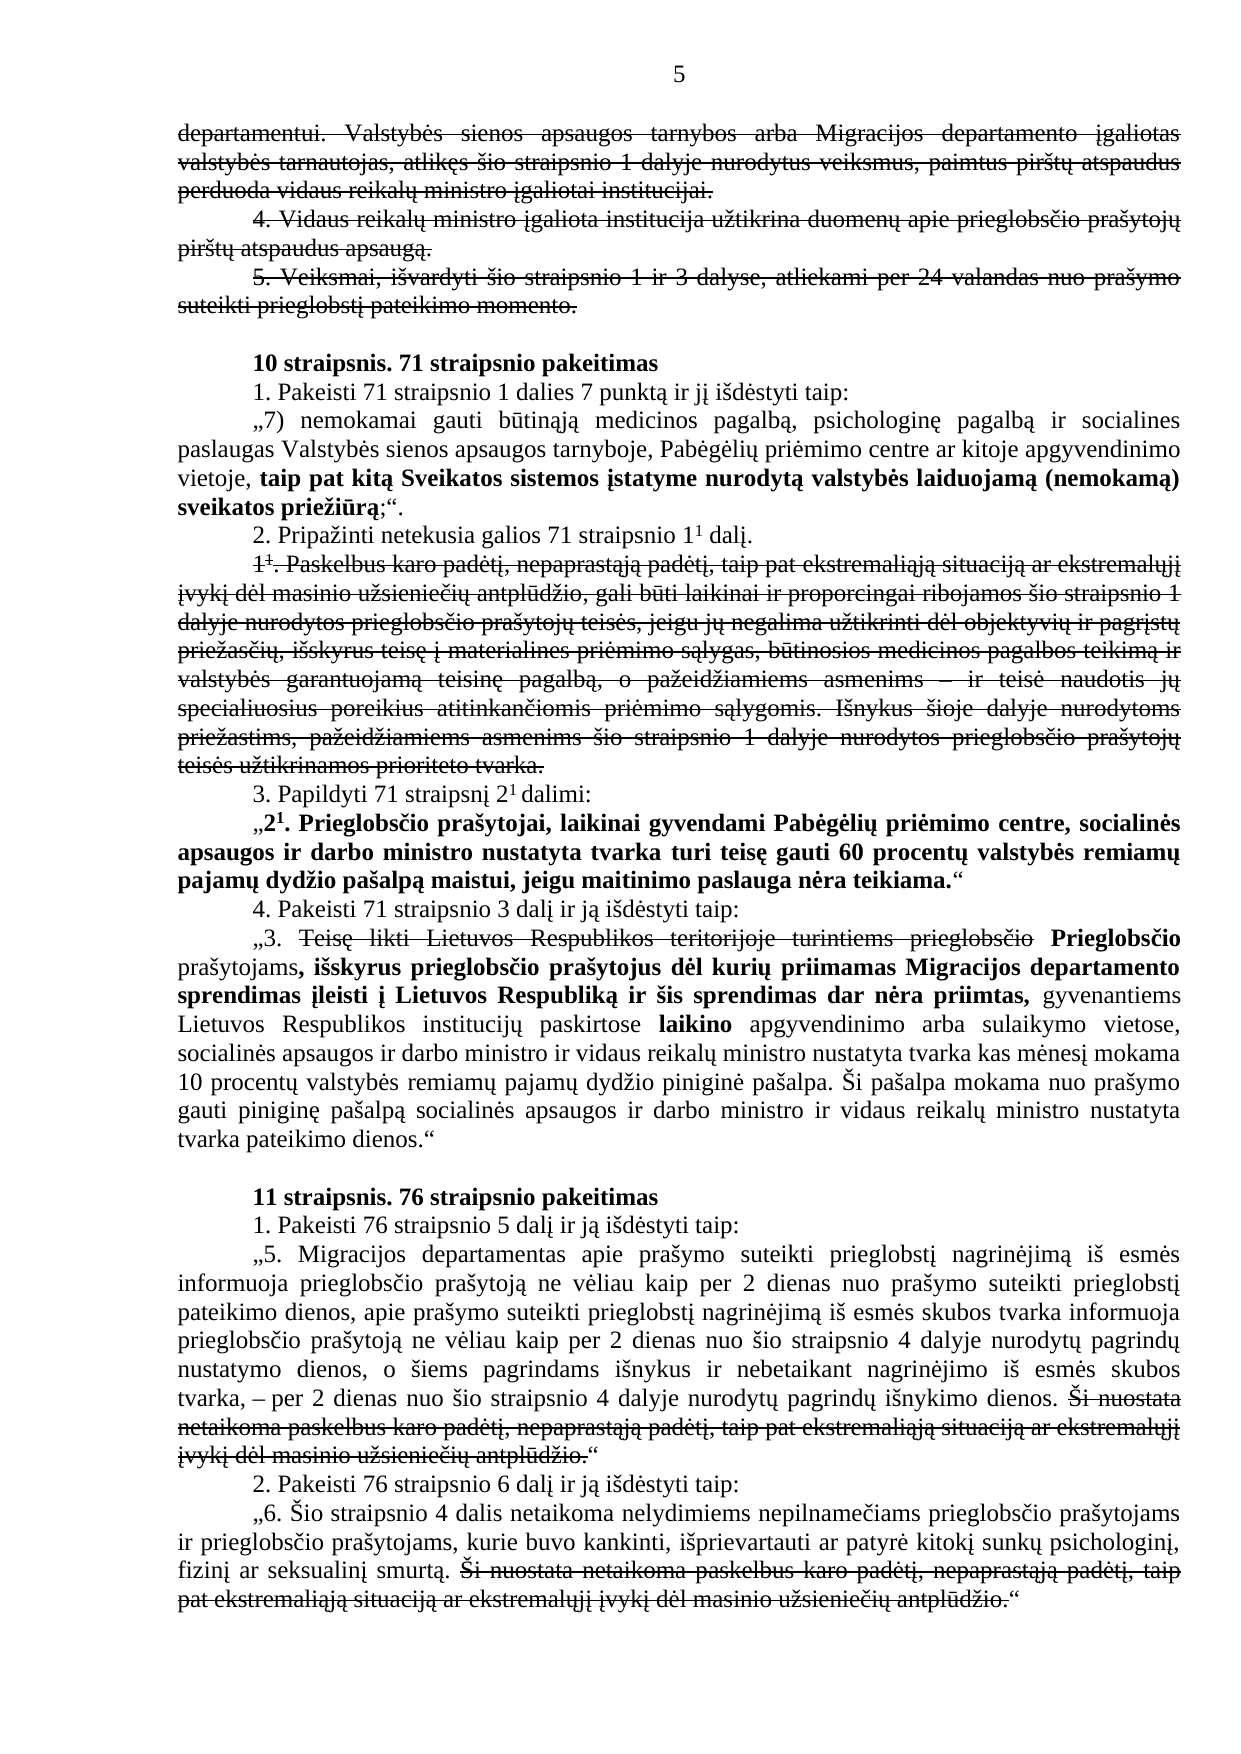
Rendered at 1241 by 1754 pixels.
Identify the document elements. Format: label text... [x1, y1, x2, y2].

text 2. Pripažinti netekusia galios 71 straipsnio 11 dalį. [177, 521, 1181, 549]
text 10 straipsnis. 71 straipsnio pakeitimas [177, 348, 1181, 377]
text 11. Paskelbus karo padėtį, nepaprastąją padėtį, taip pat ekstremaliąją situaciją ar ekstremalųjį įvykį dėl masinio užsieniečių antplūdžio, gali būti laikinai ir proporcingai ribojamos šio straipsnio 1 dalyje nurodytos prieglobsčio prašytojų teisės, jeigu jų negalima užtikrinti dėl objektyvių ir pagrįstų priežasčių, išskyrus teisę į materialines priėmimo sąlygas, būtinosios medicinos pagalbos teikimą ir valstybės garantuojamą teisinę pagalbą, o pažeidžiamiems asmenims – ir teisė naudotis jų specialiuosius poreikius atitinkančiomis priėmimo sąlygomis. Išnykus šioje dalyje nurodytoms priežastims, pažeidžiamiems asmenims šio straipsnio 1 dalyje nurodytos prieglobsčio prašytojų teisės užtikrinamos prioriteto tvarka. [177, 738, 1181, 779]
text „5. Migracijos departamentas apie prašymo suteikti prieglobstį nagrinėjimą iš esmės informuoja prieglobsčio prašytoją ne vėliau kaip per 2 dienas nuo prašymo suteikti prieglobstį pateikimo dienos, apie prašymo suteikti prieglobstį nagrinėjimą iš esmės skubos tvarka informuoja prieglobsčio prašytoją ne vėliau kaip per 2 dienas nuo šio straipsnio 4 dalyje nurodytų pagrindų nustatymo dienos, o šiems pagrindams išnykus ir nebetaikant nagrinėjimo iš esmės skubos tvarka, – per 2 dienas nuo šio straipsnio 4 dalyje nurodytų pagrindų išnykimo dienos. Ši nuostata netaikoma paskelbus karo padėtį, nepaprastąją padėtį, taip pat ekstremaliąją situaciją ar ekstremalųjį įvykį dėl masinio užsieniečių antplūdžio.“ [177, 1239, 1181, 1469]
text 11. Paskelbus karo padėtį, nepaprastąją padėtį, taip pat ekstremaliąją situaciją ar ekstremalųjį įvykį dėl masinio užsieniečių antplūdžio, gali būti laikinai ir proporcingai ribojamos šio straipsnio 1 dalyje nurodytos prieglobsčio prašytojų teisės, jeigu jų negalima užtikrinti dėl objektyvių ir pagrįstų priežasčių, išskyrus teisę į materialines priėmimo sąlygas, būtinosios medicinos pagalbos teikimą ir valstybės garantuojamą teisinę pagalbą, o pažeidžiamiems asmenims – ir teisė naudotis jų specialiuosius poreikius atitinkančiomis priėmimo sąlygomis. Išnykus šioje dalyje nurodytoms priežastims, pažeidžiamiems asmenims šio straipsnio 1 dalyje nurodytos prieglobsčio prašytojų teisės užtikrinamos prioriteto tvarka. [177, 652, 1181, 680]
text 4. Pakeisti 71 straipsnio 3 dalį ir ją išdėstyti taip: [177, 894, 1181, 923]
text 3. Valstybės sienos apsaugos tarnybos įgaliotas valstybės tarnautojas, atlikęs šio straipsnio 1 dalyje nurodytus veiksmus, prašymą suteikti prieglobstį arba šio prašymo protokolą, jeigu prašymas nebuvo pateiktas raštu, surinktų prieglobsčio prašytojo dokumentų ir kelionės bilietų kopijas, apklausos protokolą nedelsdamas elektroninių ryšių priemonėmis perduoda Migracijos departamentui. Valstybės sienos apsaugos tarnybos arba Migracijos departamento įgaliotas valstybės tarnautojas, atlikęs šio straipsnio 1 dalyje nurodytus veiksmus, paimtus pirštų atspaudus perduoda vidaus reikalų ministro įgaliotai institucijai. [177, 118, 1181, 134]
text 5. Veiksmai, išvardyti šio straipsnio 1 ir 3 dalyse, atliekami per 24 valandas nuo prašymo suteikti prieglobstį pateikimo momento. [177, 262, 1181, 319]
text „7) nemokamai gauti būtinąją medicinos pagalbą, psichologinę pagalbą ir socialines paslaugas Valstybės sienos apsaugos tarnyboje, Pabėgėlių priėmimo centre ar kitoje apgyvendinimo vietoje, taip pat kitą Sveikatos sistemos įstatyme nurodytą valstybės laiduojamą (nemokamą) sveikatos priežiūrą;“. [177, 406, 1181, 521]
text 1. Pakeisti 71 straipsnio 1 dalies 7 punktą ir jį išdėstyti taip: [177, 377, 1181, 406]
text 11. Paskelbus karo padėtį, nepaprastąją padėtį, taip pat ekstremaliąją situaciją ar ekstremalųjį įvykį dėl masinio užsieniečių antplūdžio, gali būti laikinai ir proporcingai ribojamos šio straipsnio 1 dalyje nurodytos prieglobsčio prašytojų teisės, jeigu jų negalima užtikrinti dėl objektyvių ir pagrįstų priežasčių, išskyrus teisę į materialines priėmimo sąlygas, būtinosios medicinos pagalbos teikimą ir valstybės garantuojamą teisinę pagalbą, o pažeidžiamiems asmenims – ir teisė naudotis jų specialiuosius poreikius atitinkančiomis priėmimo sąlygomis. Išnykus šioje dalyje nurodytoms priežastims, pažeidžiamiems asmenims šio straipsnio 1 dalyje nurodytos prieglobsčio prašytojų teisės užtikrinamos prioriteto tvarka. [177, 710, 1181, 737]
text „6. Šio straipsnio 4 dalis netaikoma nelydimiems nepilnamečiams prieglobsčio prašytojams ir prieglobsčio prašytojams, kurie buvo kankinti, išprievartauti ar patyrė kitokį sunkų psichologinį, fizinį ar seksualinį smurtą. Ši nuostata netaikoma paskelbus karo padėtį, nepaprastąją padėtį, taip pat ekstremaliąją situaciją ar ekstremalųjį įvykį dėl masinio užsieniečių antplūdžio.“ [177, 1498, 1181, 1613]
text 3. Valstybės sienos apsaugos tarnybos įgaliotas valstybės tarnautojas, atlikęs šio straipsnio 1 dalyje nurodytus veiksmus, prašymą suteikti prieglobstį arba šio prašymo protokolą, jeigu prašymas nebuvo pateiktas raštu, surinktų prieglobsčio prašytojo dokumentų ir kelionės bilietų kopijas, apklausos protokolą nedelsdamas elektroninių ryšių priemonėmis perduoda Migracijos departamentui. Valstybės sienos apsaugos tarnybos arba Migracijos departamento įgaliotas valstybės tarnautojas, atlikęs šio straipsnio 1 dalyje nurodytus veiksmus, paimtus pirštų atspaudus perduoda vidaus reikalų ministro įgaliotai institucijai. [177, 135, 1181, 162]
text 11 straipsnis. 76 straipsnio pakeitimas [177, 1182, 1181, 1211]
text 4. Vidaus reikalų ministro įgaliota institucija užtikrina duomenų apie prieglobsčio prašytojų pirštų atspaudus apsaugą. [177, 204, 1181, 262]
text 11. Paskelbus karo padėtį, nepaprastąją padėtį, taip pat ekstremaliąją situaciją ar ekstremalųjį įvykį dėl masinio užsieniečių antplūdžio, gali būti laikinai ir proporcingai ribojamos šio straipsnio 1 dalyje nurodytos prieglobsčio prašytojų teisės, jeigu jų negalima užtikrinti dėl objektyvių ir pagrįstų priežasčių, išskyrus teisę į materialines priėmimo sąlygas, būtinosios medicinos pagalbos teikimą ir valstybės garantuojamą teisinę pagalbą, o pažeidžiamiems asmenims – ir teisė naudotis jų specialiuosius poreikius atitinkančiomis priėmimo sąlygomis. Išnykus šioje dalyje nurodytoms priežastims, pažeidžiamiems asmenims šio straipsnio 1 dalyje nurodytos prieglobsčio prašytojų teisės užtikrinamos prioriteto tvarka. [177, 595, 1181, 651]
text 11. Paskelbus karo padėtį, nepaprastąją padėtį, taip pat ekstremaliąją situaciją ar ekstremalųjį įvykį dėl masinio užsieniečių antplūdžio, gali būti laikinai ir proporcingai ribojamos šio straipsnio 1 dalyje nurodytos prieglobsčio prašytojų teisės, jeigu jų negalima užtikrinti dėl objektyvių ir pagrįstų priežasčių, išskyrus teisę į materialines priėmimo sąlygas, būtinosios medicinos pagalbos teikimą ir valstybės garantuojamą teisinę pagalbą, o pažeidžiamiems asmenims – ir teisė naudotis jų specialiuosius poreikius atitinkančiomis priėmimo sąlygomis. Išnykus šioje dalyje nurodytoms priežastims, pažeidžiamiems asmenims šio straipsnio 1 dalyje nurodytos prieglobsčio prašytojų teisės užtikrinamos prioriteto tvarka. [177, 681, 1181, 709]
text 3. Valstybės sienos apsaugos tarnybos įgaliotas valstybės tarnautojas, atlikęs šio straipsnio 1 dalyje nurodytus veiksmus, prašymą suteikti prieglobstį arba šio prašymo protokolą, jeigu prašymas nebuvo pateiktas raštu, surinktų prieglobsčio prašytojo dokumentų ir kelionės bilietų kopijas, apklausos protokolą nedelsdamas elektroninių ryšių priemonėmis perduoda Migracijos departamentui. Valstybės sienos apsaugos tarnybos arba Migracijos departamento įgaliotas valstybės tarnautojas, atlikęs šio straipsnio 1 dalyje nurodytus veiksmus, paimtus pirštų atspaudus perduoda vidaus reikalų ministro įgaliotai institucijai. [177, 163, 1181, 204]
text 2. Pakeisti 76 straipsnio 6 dalį ir ją išdėstyti taip: [177, 1469, 1181, 1498]
text 1. Pakeisti 76 straipsnio 5 dalį ir ją išdėstyti taip: [177, 1211, 1181, 1239]
text 3. Papildyti 71 straipsnį 21 dalimi: [177, 779, 1181, 808]
text „21. Prieglobsčio prašytojai, laikinai gyvendami Pabėgėlių priėmimo centre, socialinės apsaugos ir darbo ministro nustatyta tvarka turi teisę gauti 60 procentų valstybės remiamų pajamų dydžio pašalpą maistui, jeigu maitinimo paslauga nėra teikiama.“ [177, 808, 1181, 894]
text 11. Paskelbus karo padėtį, nepaprastąją padėtį, taip pat ekstremaliąją situaciją ar ekstremalųjį įvykį dėl masinio užsieniečių antplūdžio, gali būti laikinai ir proporcingai ribojamos šio straipsnio 1 dalyje nurodytos prieglobsčio prašytojų teisės, jeigu jų negalima užtikrinti dėl objektyvių ir pagrįstų priežasčių, išskyrus teisę į materialines priėmimo sąlygas, būtinosios medicinos pagalbos teikimą ir valstybės garantuojamą teisinę pagalbą, o pažeidžiamiems asmenims – ir teisė naudotis jų specialiuosius poreikius atitinkančiomis priėmimo sąlygomis. Išnykus šioje dalyje nurodytoms priežastims, pažeidžiamiems asmenims šio straipsnio 1 dalyje nurodytos prieglobsčio prašytojų teisės užtikrinamos prioriteto tvarka. [177, 549, 1181, 594]
text „3. Teisę likti Lietuvos Respublikos teritorijoje turintiems prieglobsčio Prieglobsčio prašytojams, išskyrus prieglobsčio prašytojus dėl kurių priimamas Migracijos departamento sprendimas įleisti į Lietuvos Respubliką ir šis sprendimas dar nėra priimtas, gyvenantiems Lietuvos Respublikos institucijų paskirtose laikino apgyvendinimo arba sulaikymo vietose, socialinės apsaugos ir darbo ministro ir vidaus reikalų ministro nustatyta tvarka kas mėnesį mokama 10 procentų valstybės remiamų pajamų dydžio piniginė pašalpa. Ši pašalpa mokama nuo prašymo gauti piniginę pašalpą socialinės apsaugos ir darbo ministro ir vidaus reikalų ministro nustatyta tvarka pateikimo dienos.“ [177, 923, 1181, 1153]
